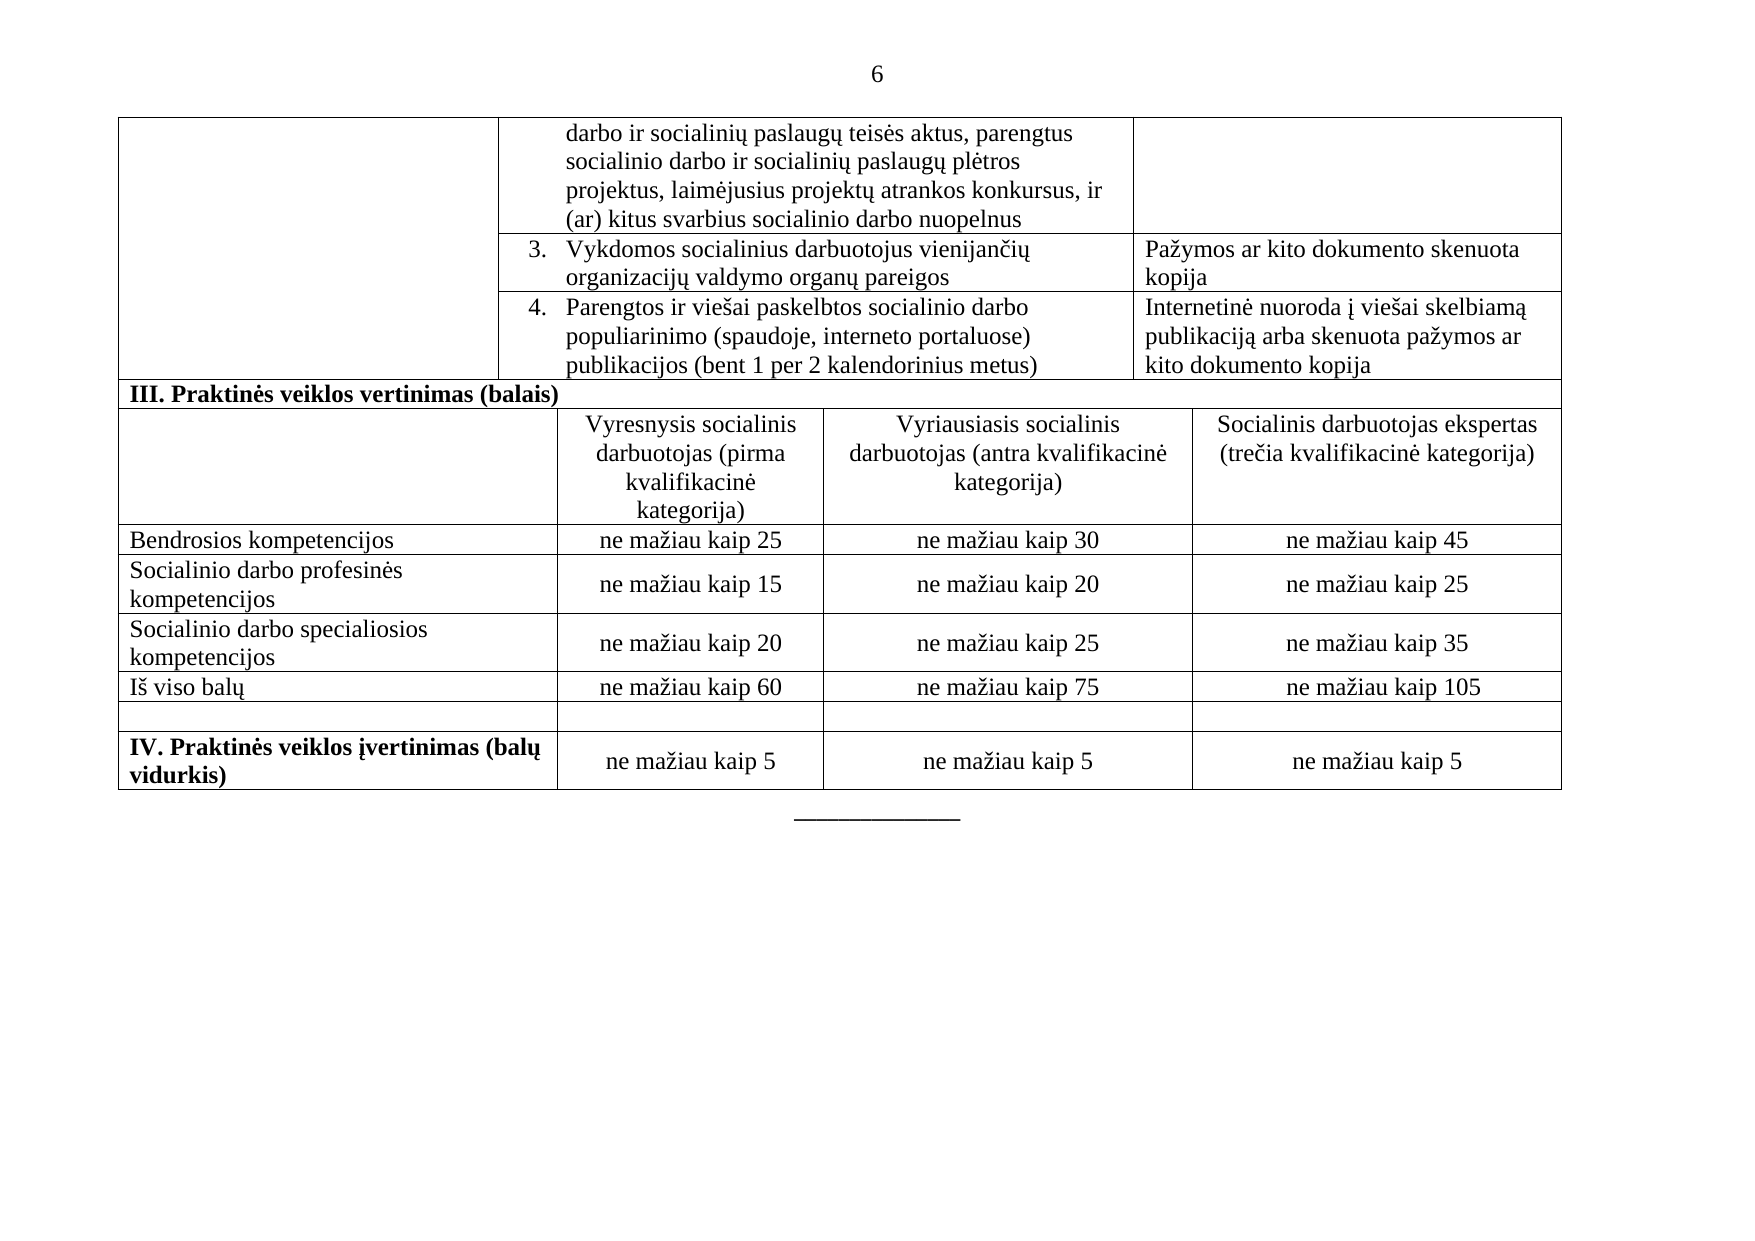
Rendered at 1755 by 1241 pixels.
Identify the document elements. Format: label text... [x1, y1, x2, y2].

table_cell ne mažiau kaip 75 [824, 672, 1192, 701]
table_cell Pažymos ar kito dokumento skenuota kopija [1134, 234, 1561, 291]
table_cell Socialinio darbo specialiosios kompetencijos [119, 614, 557, 671]
table_cell ne mažiau kaip 45 [1193, 525, 1561, 554]
table_cell IV. Praktinės veiklos įvertinimas (balų vidurkis) [119, 732, 557, 789]
table_cell [119, 118, 498, 378]
table_cell darbo ir socialinių paslaugų teisės aktus, parengtus socialinio darbo ir socialinių paslaugų plėtros projektus, laimėjusius projektų atrankos konkursus, ir (ar) kitus svarbius socialinio darbo nuopelnus [499, 118, 1133, 233]
table_cell ne mažiau kaip 25 [558, 525, 823, 554]
table_cell ne mažiau kaip 5 [1193, 732, 1561, 789]
table_cell ne mažiau kaip 15 [558, 555, 823, 613]
text _______________ [118, 790, 1636, 824]
table_cell III. Praktinės veiklos vertinimas (balais) [119, 380, 1561, 408]
table_cell Socialinio darbo profesinės kompetencijos [119, 555, 557, 613]
table_cell [119, 409, 557, 524]
table_cell Socialinis darbuotojas ekspertas (trečia kvalifikacinė kategorija) [1193, 409, 1561, 524]
table_cell Iš viso balų [119, 672, 557, 701]
table_cell ne mažiau kaip 25 [1193, 555, 1561, 613]
table_cell ne mažiau kaip 30 [824, 525, 1192, 554]
table_cell [1134, 118, 1561, 233]
table_cell ne mažiau kaip 20 [824, 555, 1192, 613]
table_cell [1193, 702, 1561, 731]
table_cell ne mažiau kaip 60 [558, 672, 823, 701]
table_cell [119, 702, 557, 731]
table_cell Bendrosios kompetencijos [119, 525, 557, 554]
table_cell ne mažiau kaip 5 [558, 732, 823, 789]
table_cell Vyriausiasis socialinis darbuotojas (antra kvalifikacinė kategorija) [824, 409, 1192, 524]
table_cell ne mažiau kaip 35 [1193, 614, 1561, 671]
table_cell 4. Parengtos ir viešai paskelbtos socialinio darbo populiarinimo (spaudoje, interneto portaluose) publikacijos (bent 1 per 2 kalendorinius metus) [499, 292, 1133, 378]
table_cell ne mažiau kaip 25 [824, 614, 1192, 671]
table_cell ne mažiau kaip 105 [1193, 672, 1561, 701]
table_cell ne mažiau kaip 5 [824, 732, 1192, 789]
table_cell [824, 702, 1192, 731]
table_cell Internetinė nuoroda į viešai skelbiamą publikaciją arba skenuota pažymos ar kito dokumento kopija [1134, 292, 1561, 378]
table_cell [558, 702, 823, 731]
table_cell ne mažiau kaip 20 [558, 614, 823, 671]
table_cell 3. Vykdomos socialinius darbuotojus vienijančių organizacijų valdymo organų pareigos [499, 234, 1133, 291]
table_cell Vyresnysis socialinis darbuotojas (pirma kvalifikacinė kategorija) [558, 409, 823, 524]
